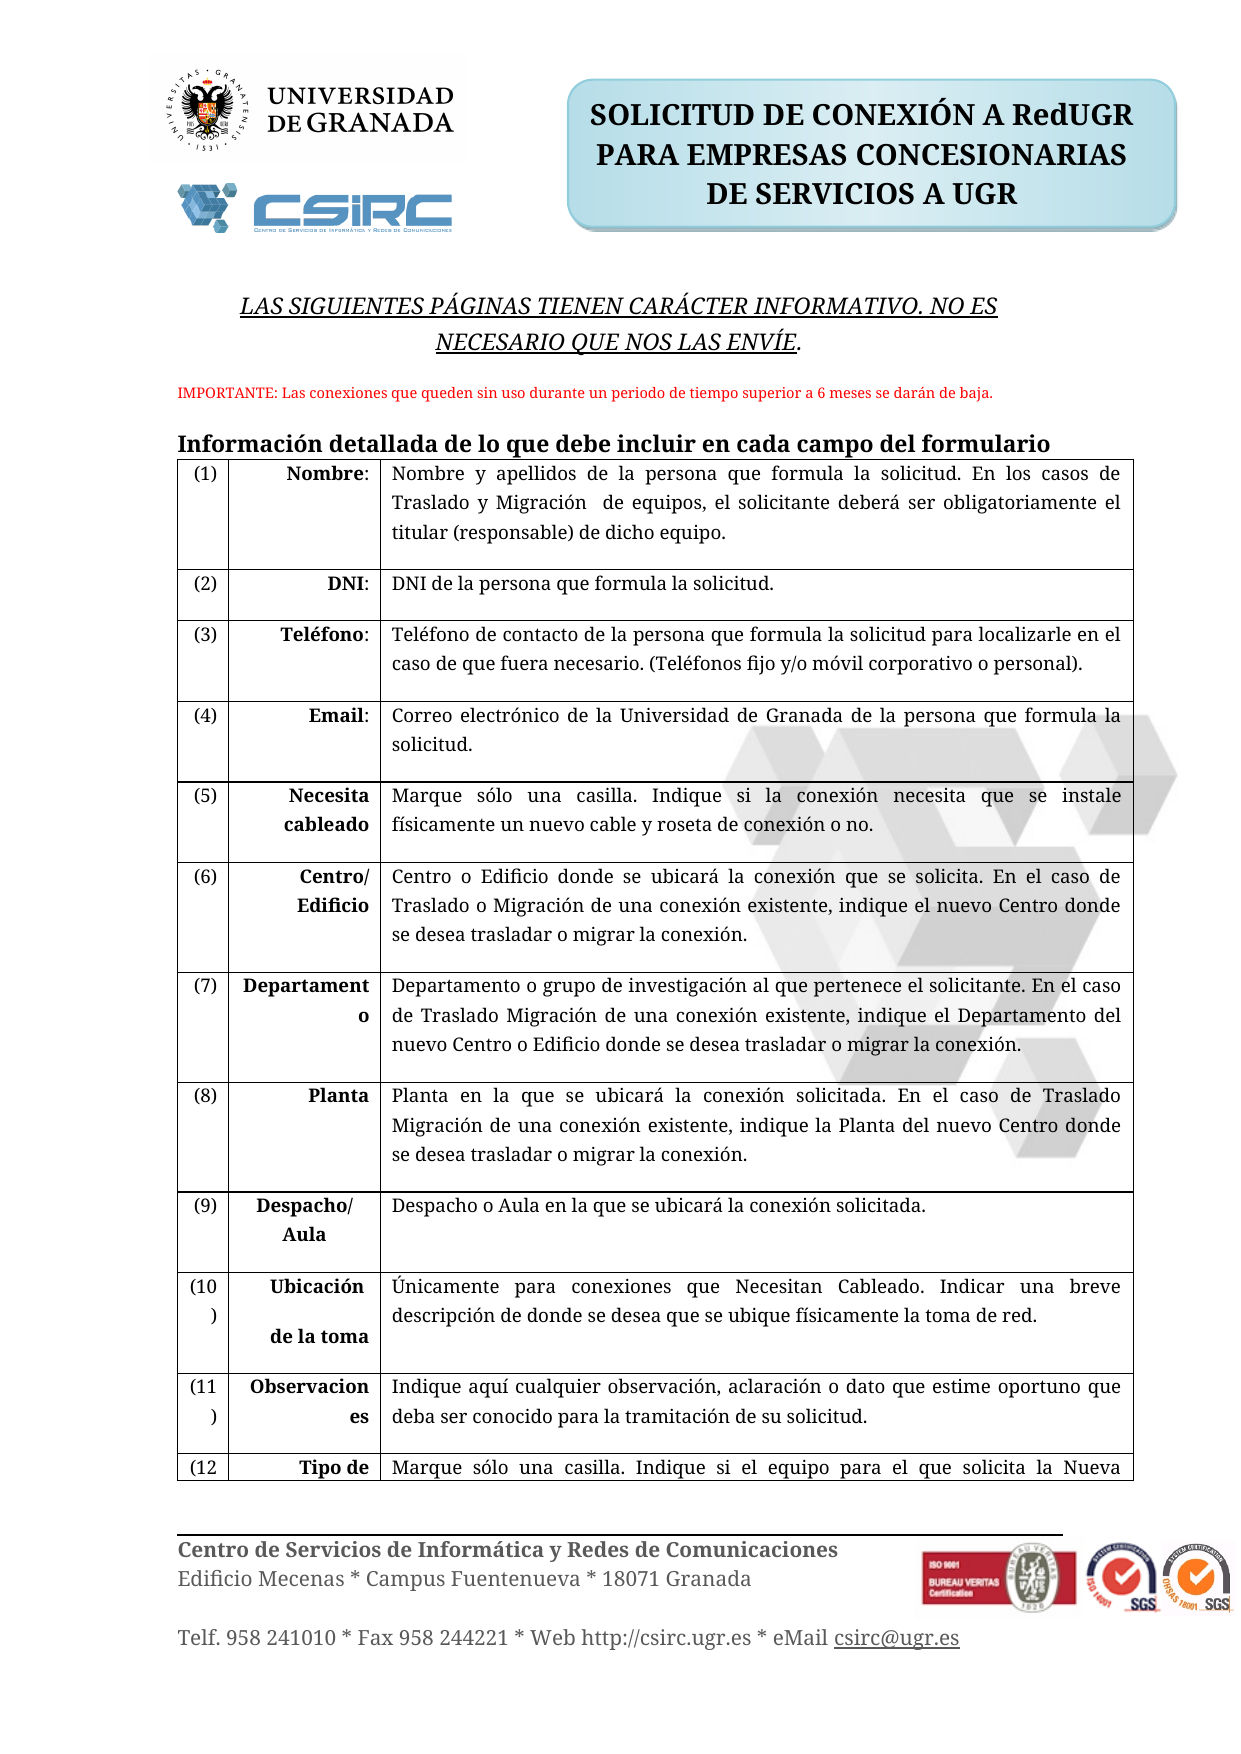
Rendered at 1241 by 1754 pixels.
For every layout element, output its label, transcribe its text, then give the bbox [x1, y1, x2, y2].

table_cell Departamento o grupo de investigación al que pertenece el solicitante. En el caso de Traslado Migración de una conexión existente, indique el Departamento del nuevo Centro o Edificio donde se desea trasladar o migrar la conexión. [583, 973, 710, 1082]
table_header Nombre y apellidos de la persona que formula la solicitud. En los casos de Traslado y Migración de equipos, el solicitante deberá ser obligatoriamente el titular (responsable) de dicho equipo. [381, 460, 1133, 569]
text IMPORTANTE: Las conexiones que queden sin uso durante un periodo de tiempo superior a 6 meses se darán de baja. [177, 382, 1063, 402]
table_cell Planta [229, 1104, 380, 1191]
table_cell Indique aquí cualquier observación, aclaración o dato que estime oportuno que deba ser conocido para la tramitación de su solicitud. [381, 1374, 1133, 1453]
table_cell (10) [178, 1273, 228, 1373]
table_cell DNI de la persona que formula la solicitud. [583, 570, 1133, 620]
table_header Nombre: [229, 460, 380, 494]
table_cell Despacho/Aula [229, 1193, 380, 1272]
table_cell Teléfono de contacto de la persona que formula la solicitud para localizarle en el caso de que fuera necesario. (Teléfonos fijo y/o móvil corporativo o personal). [583, 621, 1133, 701]
table_cell (11) [178, 1374, 228, 1453]
text Información detallada de lo que debe incluir en cada campo del formulario [177, 428, 1063, 459]
table_header (1) [178, 460, 228, 494]
table_cell Observaciones [229, 1374, 380, 1453]
table_cell (12 [178, 1454, 228, 1480]
table_cell Marque sólo una casilla. Indique si el equipo para el que solicita la Nueva [381, 1454, 1133, 1480]
table_cell Centro o Edificio donde se ubicará la conexión que se solicita. En el caso de Traslado o Migración de una conexión existente, indique el nuevo Centro donde se desea trasladar o migrar la conexión. [583, 863, 710, 972]
text LAS SIGUIENTES PÁGINAS TIENEN CARÁCTER INFORMATIVO. NO ES NECESARIO QUE NOS LAS ENVÍE. [177, 290, 1063, 357]
table_cell (8) [178, 1104, 228, 1191]
table_cell (9) [178, 1193, 228, 1272]
table_cell Despacho o Aula en la que se ubicará la conexión solicitada. [381, 1193, 1133, 1272]
table_cell Correo electrónico de la Universidad de Granada de la persona que formula la solicitud. [583, 702, 710, 781]
table_cell Únicamente para conexiones que Necesitan Cableado. Indicar una breve descripción de donde se desea que se ubique físicamente la toma de red. [381, 1273, 1133, 1373]
table_cell Marque sólo una casilla. Indique si la conexión necesita que se instale físicamente un nuevo cable y roseta de conexión o no. [583, 783, 710, 862]
table_cell Tipo de [229, 1454, 380, 1480]
table_cell Ubicación de la toma [229, 1273, 380, 1373]
table_cell Planta en la que se ubicará la conexión solicitada. En el caso de Traslado Migración de una conexión existente, indique la Planta del nuevo Centro donde se desea trasladar o migrar la conexión. [381, 1083, 1133, 1191]
